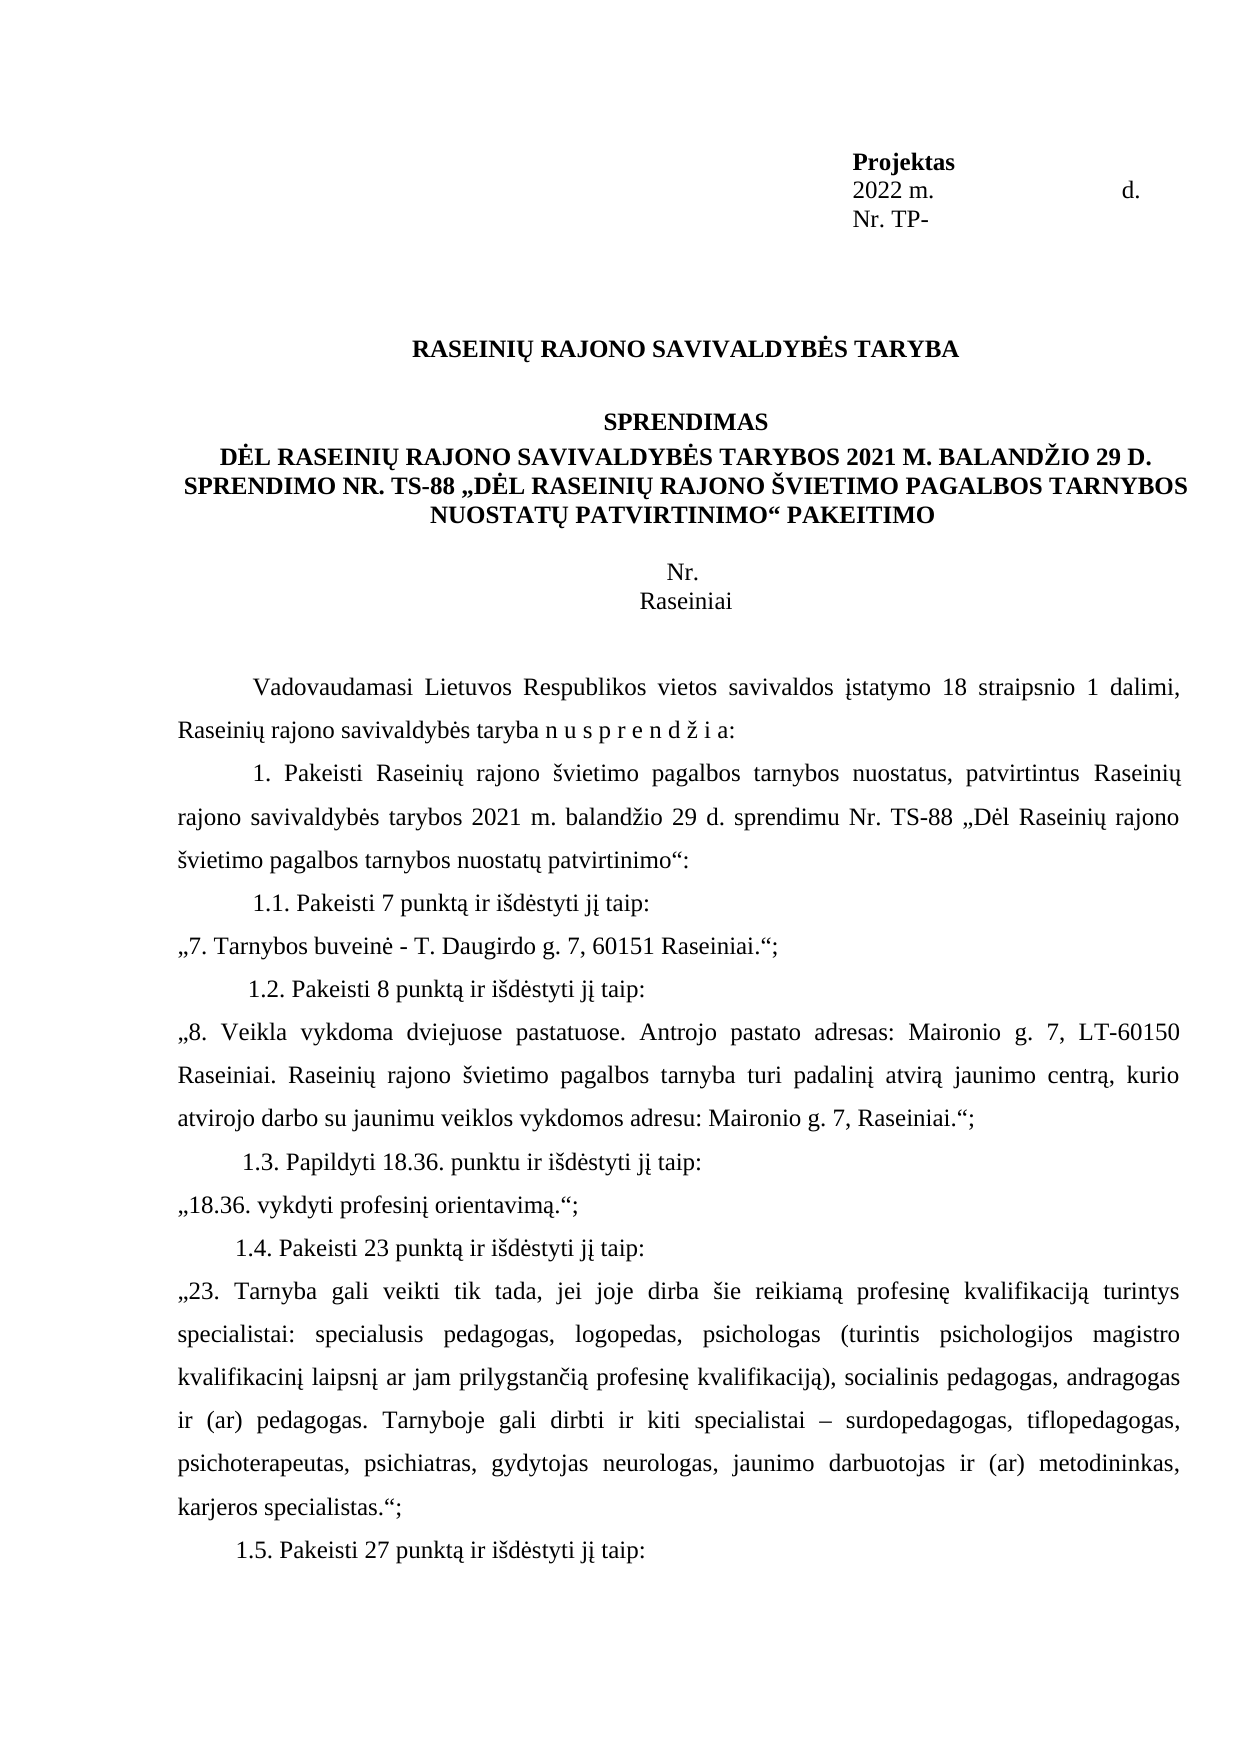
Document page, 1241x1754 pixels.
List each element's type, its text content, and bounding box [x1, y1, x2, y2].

text 2022 m. d. [177, 176, 1181, 204]
text 1.3. Papildyti 18.36. punktu ir išdėstyti jį taip: [177, 1147, 1181, 1175]
text „18.36. vykdyti profesinį orientavimą.“; [177, 1190, 1181, 1218]
text 1. Pakeisti Raseinių rajono švietimo pagalbos tarnybos nuostatus, patvirtintus Raseinių rajono savivaldybės tarybos 2021 m. balandžio 29 d. sprendimu Nr. TS-88 „Dėl Raseinių rajono švietimo pagalbos tarnybos nuostatų patvirtinimo“: [177, 758, 1181, 873]
table_header [177, 262, 1194, 334]
text 1.5. Pakeisti 27 punktą ir išdėstyti jį taip: [177, 1535, 1181, 1563]
text 1.2. Pakeisti 8 punktą ir išdėstyti jį taip: [177, 974, 1181, 1003]
text 1.1. Pakeisti 7 punktą ir išdėstyti jį taip: [177, 888, 1181, 917]
text Nr. TP- [177, 204, 1181, 233]
text 1.4. Pakeisti 23 punktą ir išdėstyti jį taip: [177, 1233, 1181, 1262]
text „8. Veikla vykdoma dviejuose pastatuose. Antrojo pastato adresas: Maironio g. 7, LT-60150 Raseiniai. Raseinių rajono švietimo pagalbos tarnyba turi padalinį atvirą jaunimo centrą, kurio atvirojo darbo su jaunimu veiklos vykdomos adresu: Maironio g. 7, Raseiniai.“; [177, 1017, 1181, 1132]
table_cell RASEINIŲ RAJONO SAVIVALDYBĖS TARYBA [177, 335, 1194, 407]
text „7. Tarnybos buveinė - T. Daugirdo g. 7, 60151 Raseiniai.“; [177, 931, 1181, 960]
text Projektas [177, 147, 1181, 176]
table_cell DĖL RASEINIŲ RAJONO SAVIVALDYBĖS TARYBOS 2021 M. BALANDŽIO 29 D. SPRENDIMO NR. TS-88 „DĖL RASEINIŲ RAJONO ŠVIETIMO PAGALBOS TARNYBOS NUOSTATŲ PATVIRTINIMO“ PAKEITIMO [177, 443, 1194, 529]
text „23. Tarnyba gali veikti tik tada, jei joje dirba šie reikiamą profesinę kvalifikaciją turintys specialistai: specialusis pedagogas, logopedas, psichologas (turintis psichologijos magistro kvalifikacinį laipsnį ar jam prilygstančią profesinę kvalifikaciją), socialinis pedagogas, andragogas ir (ar) pedagogas. Tarnyboje gali dirbti ir kiti specialistai – surdopedagogas, tiflopedagogas, psichoterapeutas, psichiatras, gydytojas neurologas, jaunimo darbuotojas ir (ar) metodininkas, karjeros specialistas.“; [177, 1276, 1181, 1520]
text Vadovaudamasi Lietuvos Respublikos vietos savivaldos įstatymo 18 straipsnio 1 dalimi, Raseinių rajono savivaldybės taryba n u s p r e n d ž i a: [177, 672, 1181, 744]
table_cell SPRENDIMAS [177, 407, 1194, 442]
table_cell Nr. Raseiniai [177, 529, 1194, 629]
